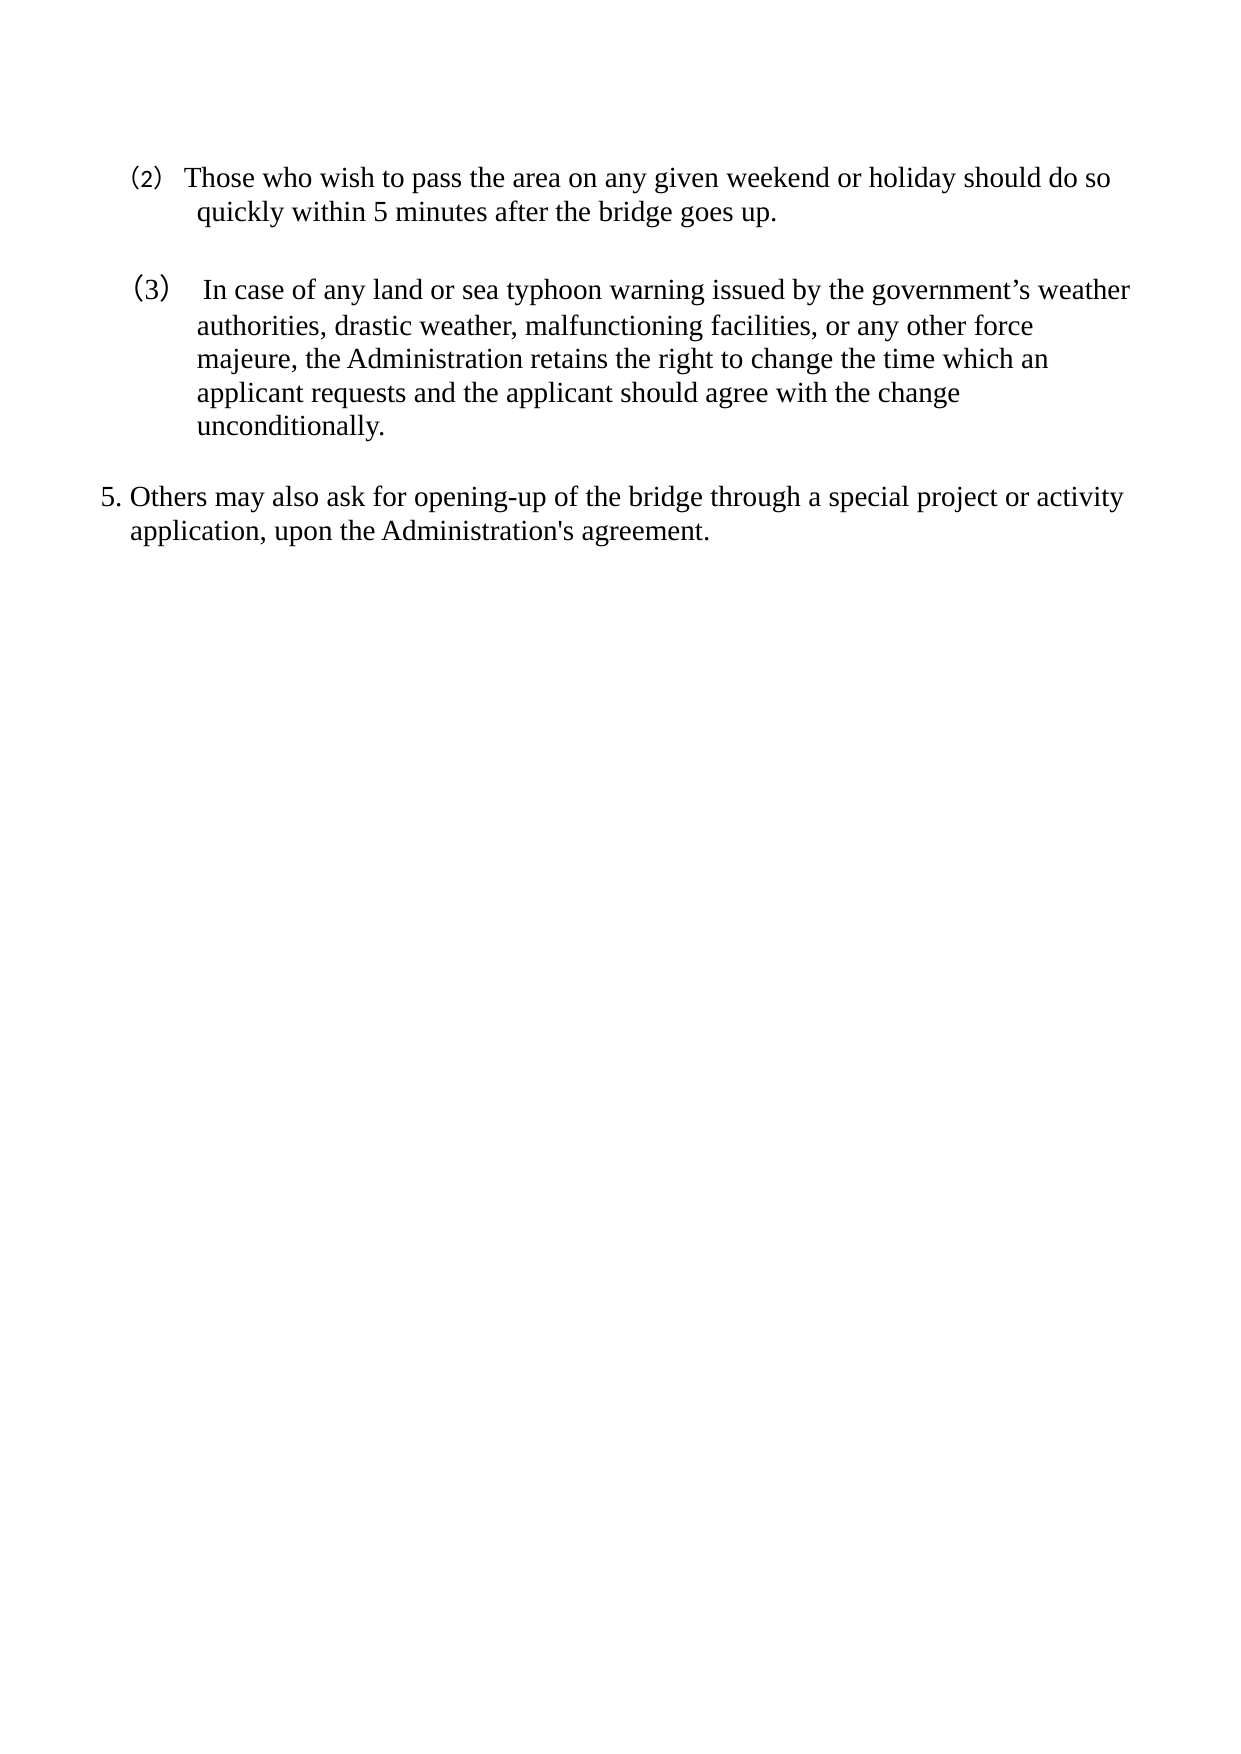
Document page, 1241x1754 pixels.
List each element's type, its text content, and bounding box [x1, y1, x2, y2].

list Those who wish to pass the area on any given weekend or holiday should do so quickly within 5 minutes after the bridge goes up. [115, 158, 1140, 228]
list In case of any land or sea typhoon warning issued by the government’s weather authorities, drastic weather, malfunctioning facilities, or any other force majeure, the Administration retains the right to change the time which an applicant requests and the applicant should agree with the change unconditionally. [115, 266, 1140, 442]
list Others may also ask for opening-up of the bridge through a special project or activity application, upon the Administration's agreement. [100, 479, 1140, 547]
